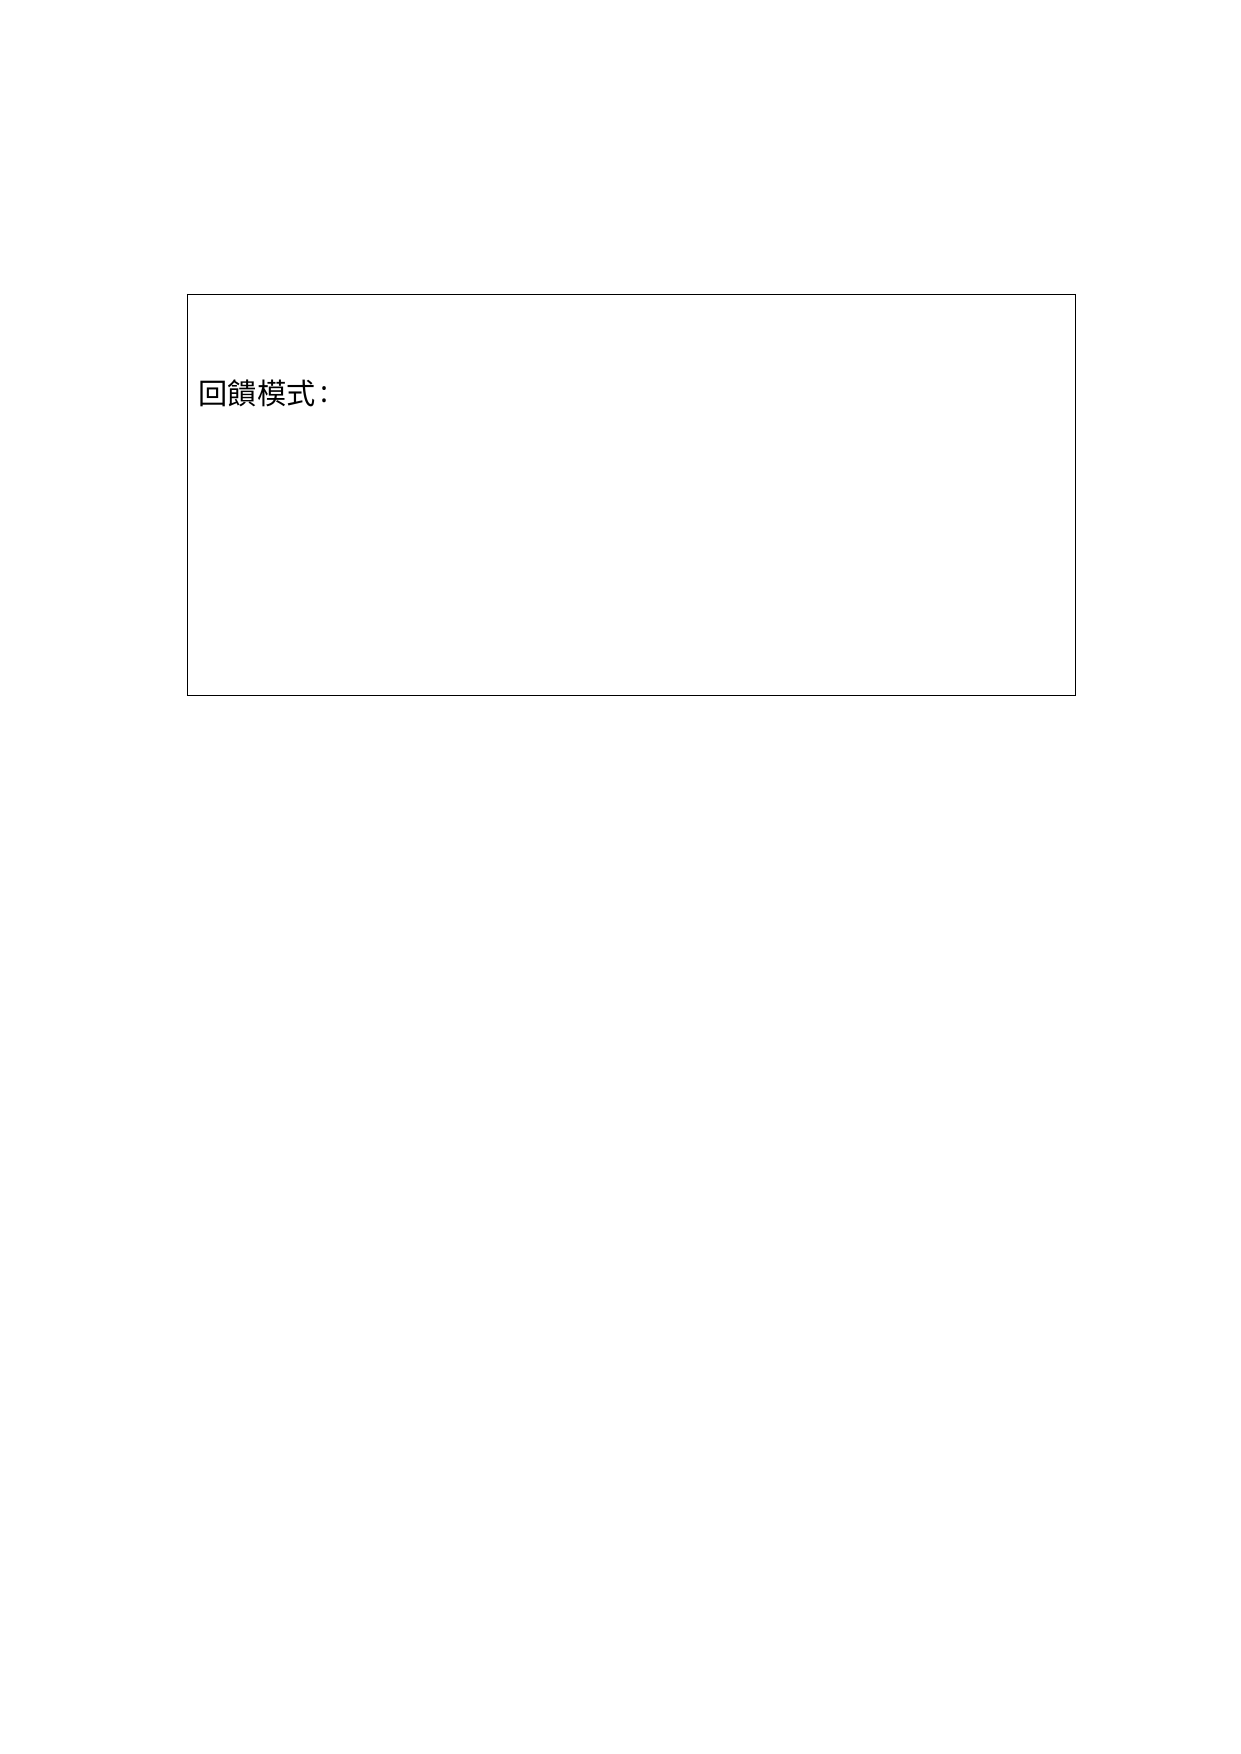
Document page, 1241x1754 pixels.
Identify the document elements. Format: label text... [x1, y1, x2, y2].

table_cell 回饋模式: [188, 295, 1075, 695]
